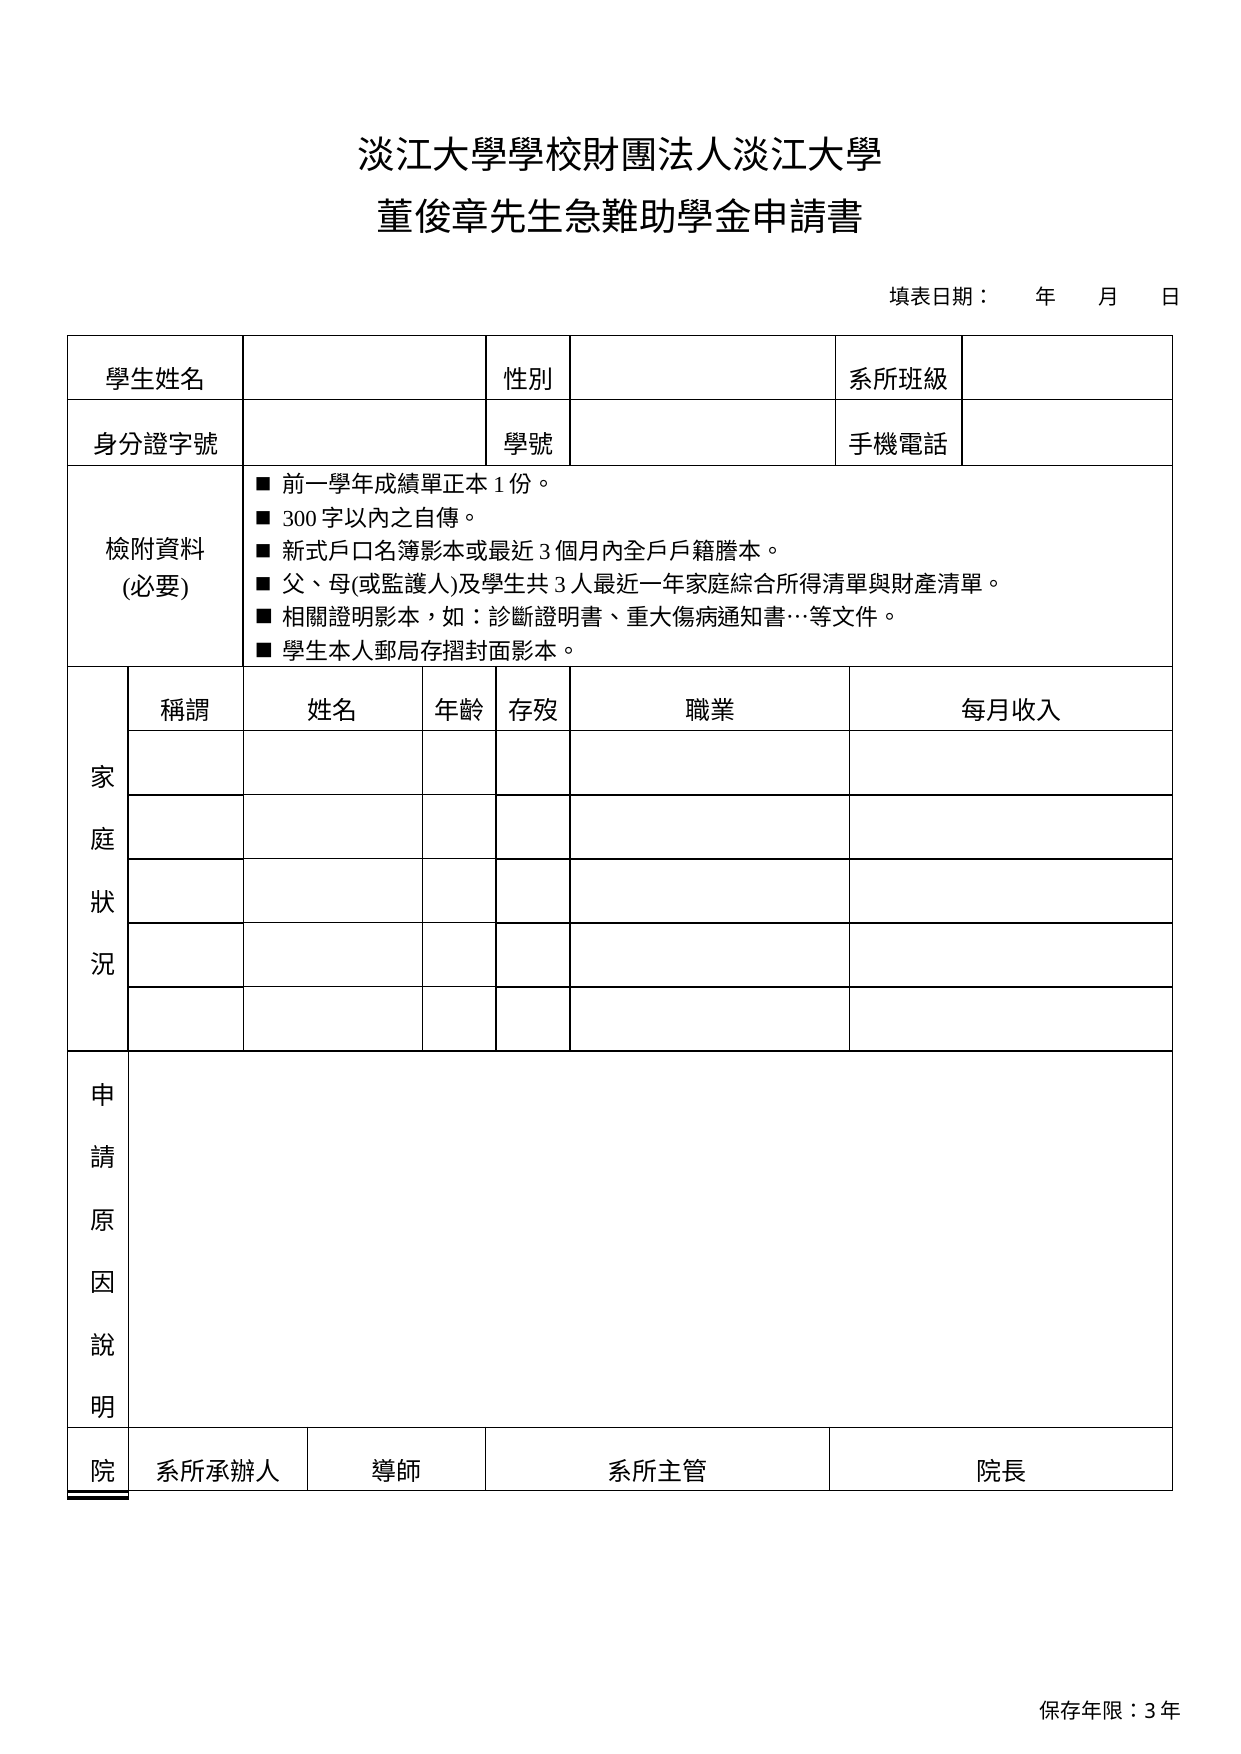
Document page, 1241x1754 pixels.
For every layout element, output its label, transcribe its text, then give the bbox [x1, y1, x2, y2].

table_cell [497, 924, 569, 986]
table_cell [963, 400, 1172, 465]
table_cell 身分證字號 [68, 400, 242, 465]
table_cell 職業 [571, 667, 849, 730]
table_cell 稱謂 [129, 667, 243, 730]
table_cell [571, 796, 849, 858]
table_cell [571, 924, 849, 986]
table_cell [244, 923, 422, 986]
table_cell [244, 731, 422, 794]
table_cell [244, 987, 422, 1050]
table_cell 家庭狀況 [68, 667, 127, 1050]
table_cell [423, 923, 495, 986]
table_cell [423, 987, 495, 1050]
table_cell [129, 988, 243, 1050]
table_cell [129, 860, 243, 922]
table_cell [850, 796, 1172, 858]
table_cell [244, 795, 422, 858]
table_cell 檢附資料 (必要) [68, 466, 242, 666]
text 淡江大學學校財團法人淡江大學 [59, 110, 1181, 173]
table_cell [423, 859, 495, 922]
table_cell 手機電話 [836, 400, 961, 465]
text 董俊章先生急難助學金申請書 [59, 173, 1181, 235]
table_cell [571, 731, 849, 794]
table_cell 院長 [830, 1428, 1172, 1490]
table_header 學生姓名 [68, 336, 242, 399]
table_cell [571, 400, 835, 465]
table_cell 系所承辦人 [129, 1428, 307, 1490]
table_cell 學號 [487, 400, 569, 465]
table_header [963, 336, 1172, 399]
table_cell 申請原因說明 [68, 1052, 128, 1427]
table_cell [423, 731, 495, 794]
table_cell 院 [68, 1428, 128, 1490]
table_cell [497, 860, 569, 922]
table_cell 系所主管 [486, 1428, 829, 1490]
table_header [244, 336, 485, 399]
table_header [571, 336, 835, 399]
table_cell [850, 731, 1172, 794]
table_cell [244, 859, 422, 922]
table_cell [497, 731, 569, 794]
text 填表日期： 年 月 日 [59, 254, 1181, 316]
table_cell [129, 731, 243, 794]
table_cell [850, 988, 1172, 1050]
table_cell 姓名 [244, 667, 422, 730]
table_header 系所班級 [836, 336, 961, 399]
table_cell [129, 924, 243, 986]
table_cell [571, 860, 849, 922]
table_cell [129, 1052, 1172, 1427]
table_cell 存歿 [497, 667, 569, 730]
table_cell [850, 860, 1172, 922]
table_cell [244, 400, 485, 465]
table_cell 前一學年成績單正本1份。 300字以內之自傳。 新式戶口名簿影本或最近3個月內全戶戶籍謄本。 父、母(或監護人)及學生共3人最近一年家庭綜合所得清單與財產清單。 相關證明影本，如：診斷證明書、重大傷病通知書…等文件。 學生本人郵局存摺封面影本。 [244, 466, 1172, 666]
table_cell [497, 796, 569, 858]
table_cell 導師 [308, 1428, 485, 1490]
table_cell 每月收入 [850, 667, 1172, 730]
table_cell [423, 795, 495, 858]
table_header 性別 [487, 336, 569, 399]
table_cell [497, 988, 569, 1050]
table_cell [571, 988, 849, 1050]
table_cell 年齡 [423, 667, 495, 730]
table_cell [850, 924, 1172, 986]
table_cell [129, 796, 243, 858]
